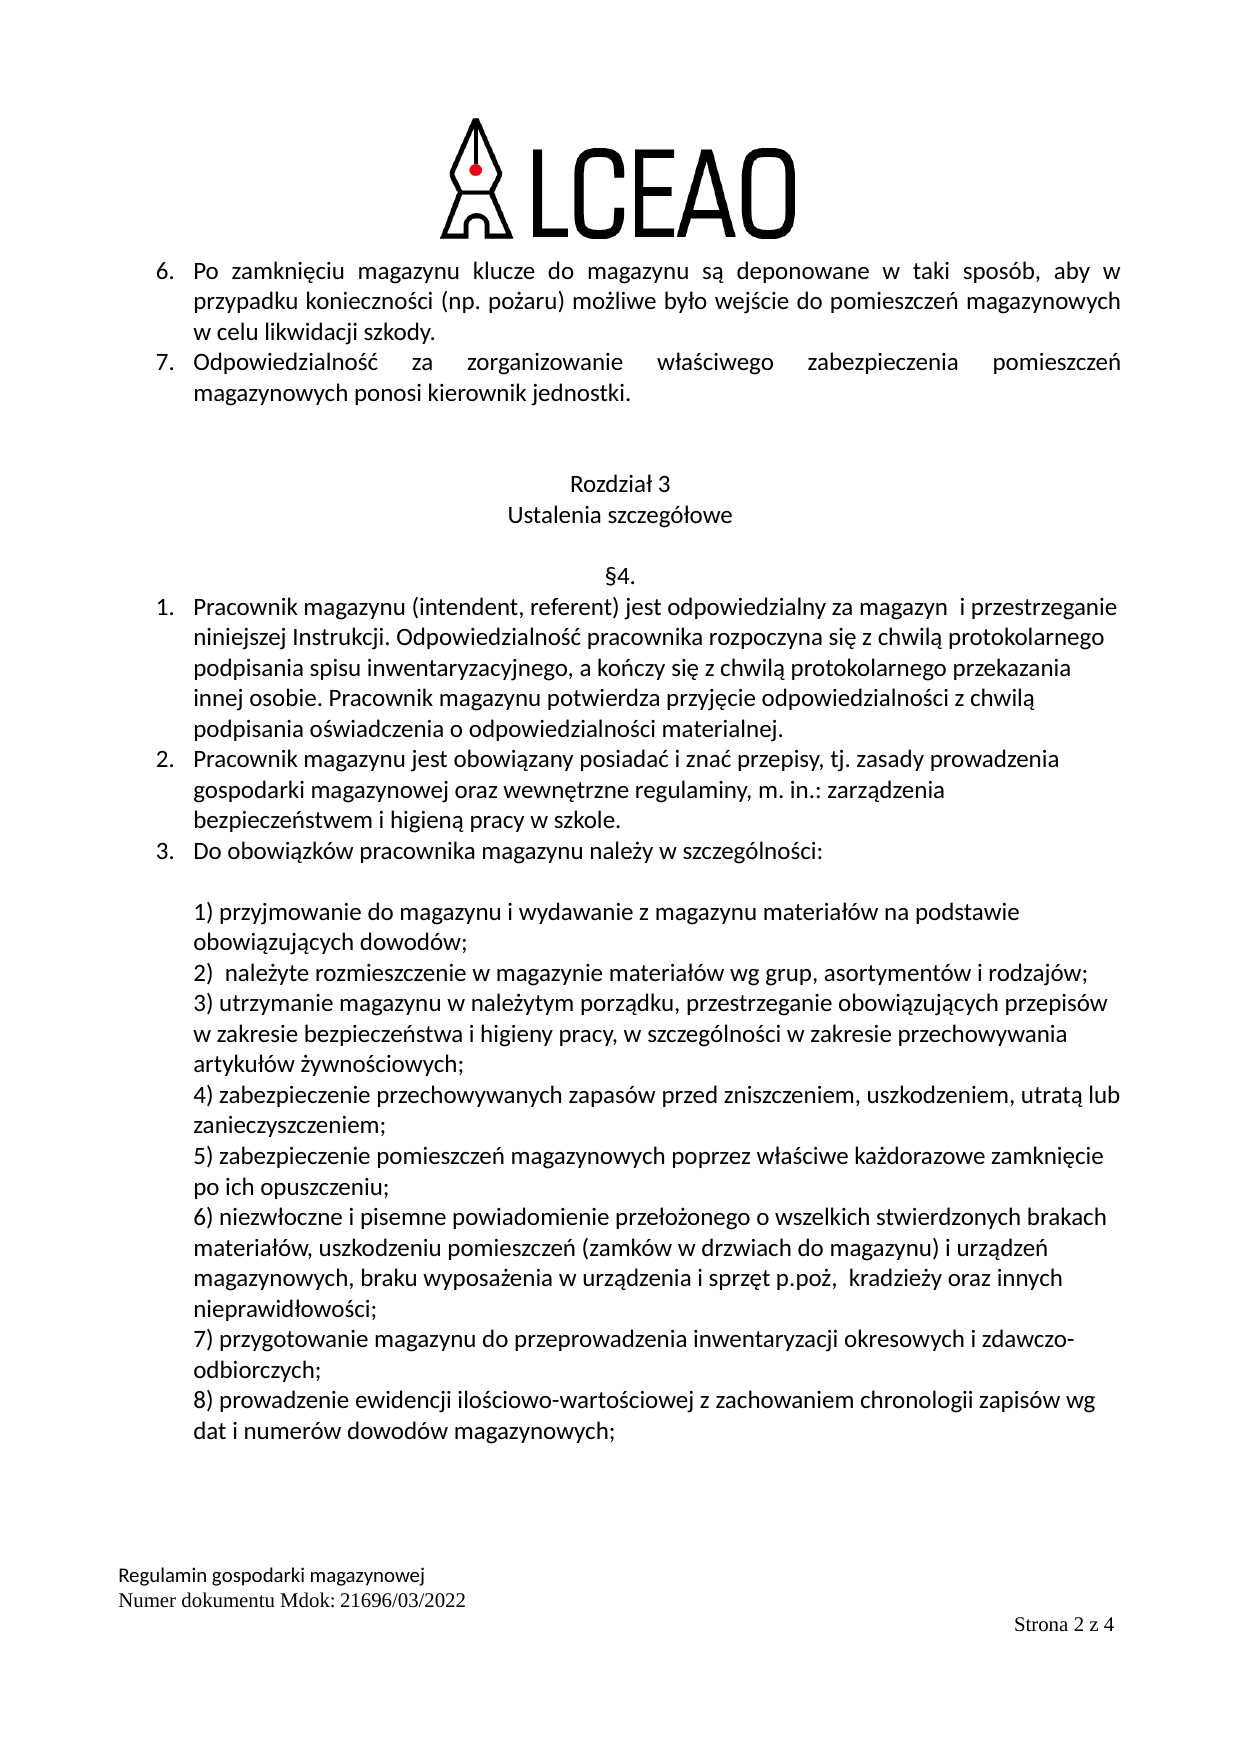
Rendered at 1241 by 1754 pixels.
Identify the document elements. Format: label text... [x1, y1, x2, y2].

list 6) niezwłoczne i pisemne powiadomienie przełożonego o wszelkich stwierdzonych brakach materiałów, uszkodzeniu pomieszczeń (zamków w drzwiach do magazynu) i urządzeń magazynowych, braku wyposażenia w urządzenia i sprzęt p.poż, kradzieży oraz innych nieprawidłowości; [156, 1201, 1122, 1323]
list 1) przyjmowanie do magazynu i wydawanie z magazynu materiałów na podstawie obowiązujących dowodów; [156, 896, 1122, 957]
picture [118, 118, 1123, 255]
list Do obowiązków pracownika magazynu należy w szczególności: [156, 835, 1122, 865]
list Po zamknięciu magazynu klucze do magazynu są deponowane w taki sposób, aby w przypadku konieczności (np. pożaru) możliwe było wejście do pomieszczeń magazynowych w celu likwidacji szkody. [156, 255, 1122, 347]
text Rozdział 3 [118, 469, 1122, 499]
list Pracownik magazynu (intendent, referent) jest odpowiedzialny za magazyn i przestrzeganie niniejszej Instrukcji. Odpowiedzialność pracownika rozpoczyna się z chwilą protokolarnego podpisania spisu inwentaryzacyjnego, a kończy się z chwilą protokolarnego przekazania innej osobie. Pracownik magazynu potwierdza przyjęcie odpowiedzialności z chwilą podpisania oświadczenia o odpowiedzialności materialnej. [156, 591, 1122, 743]
list Pracownik magazynu jest obowiązany posiadać i znać przepisy, tj. zasady prowadzenia gospodarki magazynowej oraz wewnętrzne regulaminy, m. in.: zarządzenia bezpieczeństwem i higieną pracy w szkole. [156, 743, 1122, 835]
list 2) należyte rozmieszczenie w magazynie materiałów wg grup, asortymentów i rodzajów; [156, 957, 1122, 987]
list 3) utrzymanie magazynu w należytym porządku, przestrzeganie obowiązujących przepisów w zakresie bezpieczeństwa i higieny pracy, w szczególności w zakresie przechowywania artykułów żywnościowych; [156, 987, 1122, 1079]
list 7) przygotowanie magazynu do przeprowadzenia inwentaryzacji okresowych i zdawczo- odbiorczych; [156, 1323, 1122, 1384]
list Odpowiedzialność za zorganizowanie właściwego zabezpieczenia pomieszczeń magazynowych ponosi kierownik jednostki. [156, 347, 1122, 408]
list 4) zabezpieczenie przechowywanych zapasów przed zniszczeniem, uszkodzeniem, utratą lub zanieczyszczeniem; [156, 1079, 1122, 1140]
list 5) zabezpieczenie pomieszczeń magazynowych poprzez właściwe każdorazowe zamknięcie po ich opuszczeniu; [156, 1140, 1122, 1201]
list 8) prowadzenie ewidencji ilościowo-wartościowej z zachowaniem chronologii zapisów wg dat i numerów dowodów magazynowych; [156, 1384, 1122, 1445]
text Ustalenia szczegółowe [118, 499, 1122, 530]
text §4. [118, 560, 1122, 591]
